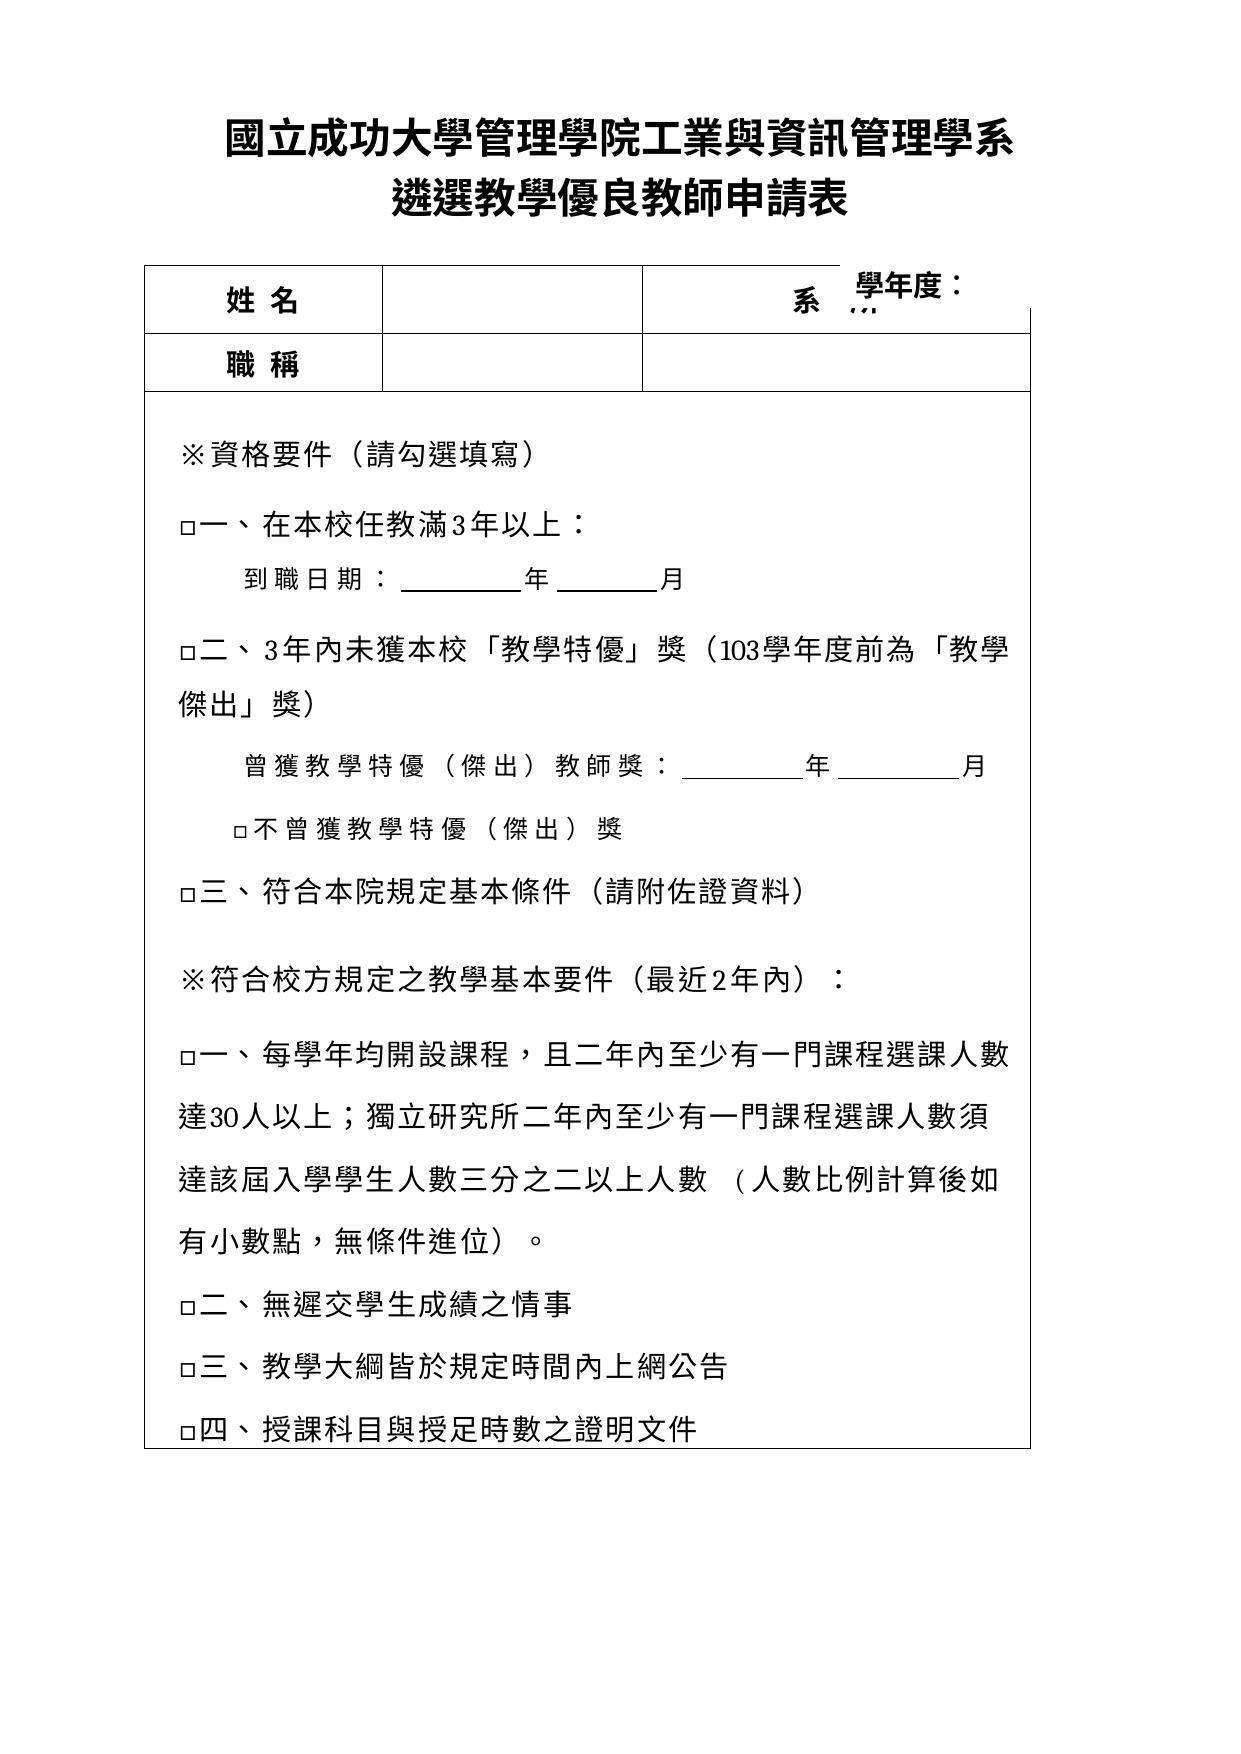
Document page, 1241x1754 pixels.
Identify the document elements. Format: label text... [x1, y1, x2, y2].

text 遴選教學優良教師申請表 [177, 165, 1063, 225]
table_header 系 所 [643, 266, 1030, 333]
table_cell ※資格要件（請勾選填寫） □一、在本校任教滿3年以上： 到職日期： 年 月 □二、3年內未獲本校「教學特優」獎（103學年度前為「教學傑出」獎） 曾獲教學特優（傑出）教師獎： 年 月 □不曾獲教學特優（傑出）獎 □三、符合本院規定基本條件（請附佐證資料） ※符合校方規定之教學基本要件（最近2年內）： □一、每學年均開設課程，且二年內至少有一門課程選課人數達30人以上；獨立研究所二年內至少有一門課程選課人數須達該屆入學學生人數三分之二以上人數 (人數比例計算後如有小數點，無條件進位）。 □二、無遲交學生成績之情事 □三、教學大綱皆於規定時間內上網公告 □四、授課科目與授足時數之證明文件 [145, 392, 1030, 1448]
text 國立成功大學管理學院工業與資訊管理學系 [177, 105, 1063, 165]
table_cell 職 稱 [145, 334, 382, 391]
table_cell [643, 334, 1030, 391]
table_cell [383, 334, 642, 391]
table_header 姓 名 [145, 266, 382, 333]
text 學年度︰ [855, 263, 1080, 301]
table_header [383, 266, 642, 333]
